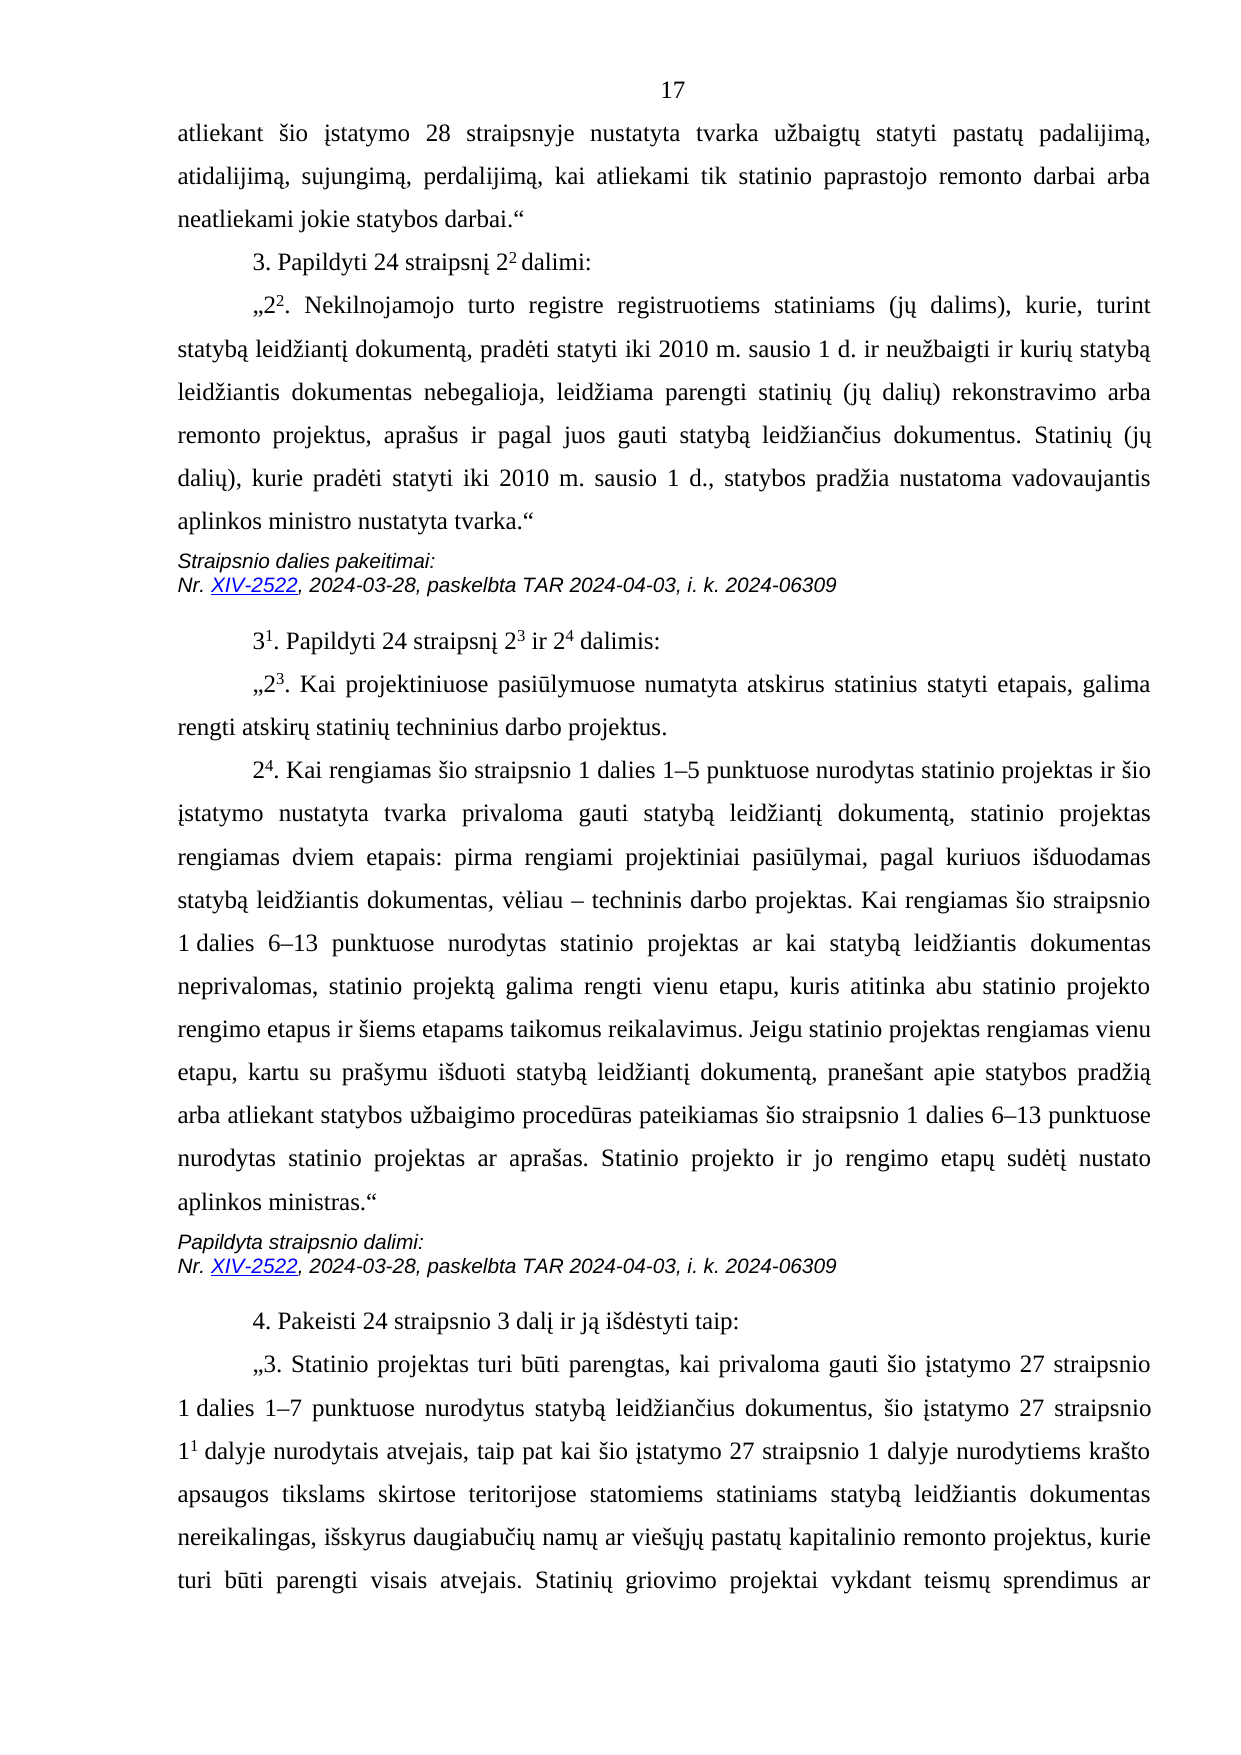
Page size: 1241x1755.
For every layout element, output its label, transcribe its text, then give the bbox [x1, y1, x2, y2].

text Nr. XIV-2522, 2024-03-28, paskelbta TAR 2024-04-03, i. k. 2024-06309 [177, 573, 1152, 597]
text Straipsnio dalies pakeitimai: [177, 549, 1152, 573]
text 31. Papildyti 24 straipsnį 23 ir 24 dalimis: [177, 626, 1152, 655]
text Nr. XIV-2522, 2024-03-28, paskelbta TAR 2024-04-03, i. k. 2024-06309 [177, 1254, 1152, 1278]
text „3. Statinio projektas turi būti parengtas, kai privaloma gauti šio įstatymo 27 straipsnio 1 dalies 1–7 punktuose nurodytus statybą leidžiančius dokumentus, šio įstatymo 27 straipsnio 11 dalyje nurodytais atvejais, taip pat kai šio įstatymo 27 straipsnio 1 dalyje nurodytiems krašto apsaugos tikslams skirtose teritorijose statomiems statiniams statybą leidžiantis dokumentas nereikalingas, išskyrus daugiabučių namų ar viešųjų pastatų kapitalinio remonto projektus, kurie turi būti parengti visais atvejais. Statinių griovimo projektai vykdant teismų sprendimus ar [177, 1349, 1152, 1594]
text atliekant šio įstatymo 28 straipsnyje nustatyta tvarka užbaigtų statyti pastatų padalijimą, atidalijimą, sujungimą, perdalijimą, kai atliekami tik statinio paprastojo remonto darbai arba neatliekami jokie statybos darbai.“ [177, 118, 1152, 233]
text 3. Papildyti 24 straipsnį 22 dalimi: [177, 247, 1152, 276]
text 24. Kai rengiamas šio straipsnio 1 dalies 1–5 punktuose nurodytas statinio projektas ir šio įstatymo nustatyta tvarka privaloma gauti statybą leidžiantį dokumentą, statinio projektas rengiamas dviem etapais: pirma rengiami projektiniai pasiūlymai, pagal kuriuos išduodamas statybą leidžiantis dokumentas, vėliau – techninis darbo projektas. Kai rengiamas šio straipsnio 1 dalies 6–13 punktuose nurodytas statinio projektas ar kai statybą leidžiantis dokumentas neprivalomas, statinio projektą galima rengti vienu etapu, kuris atitinka abu statinio projekto rengimo etapus ir šiems etapams taikomus reikalavimus. Jeigu statinio projektas rengiamas vienu etapu, kartu su prašymu išduoti statybą leidžiantį dokumentą, pranešant apie statybos pradžią arba atliekant statybos užbaigimo procedūras pateikiamas šio straipsnio 1 dalies 6–13 punktuose nurodytas statinio projektas ar aprašas. Statinio projekto ir jo rengimo etapų sudėtį nustato aplinkos ministras.“ [177, 755, 1152, 1215]
text „23. Kai projektiniuose pasiūlymuose numatyta atskirus statinius statyti etapais, galima rengti atskirų statinių techninius darbo projektus. [177, 669, 1152, 741]
text 4. Pakeisti 24 straipsnio 3 dalį ir ją išdėstyti taip: [177, 1306, 1152, 1335]
text Papildyta straipsnio dalimi: [177, 1230, 1152, 1254]
text „22. Nekilnojamojo turto registre registruotiems statiniams (jų dalims), kurie, turint statybą leidžiantį dokumentą, pradėti statyti iki 2010 m. sausio 1 d. ir neužbaigti ir kurių statybą leidžiantis dokumentas nebegalioja, leidžiama parengti statinių (jų dalių) rekonstravimo arba remonto projektus, aprašus ir pagal juos gauti statybą leidžiančius dokumentus. Statinių (jų dalių), kurie pradėti statyti iki 2010 m. sausio 1 d., statybos pradžia nustatoma vadovaujantis aplinkos ministro nustatyta tvarka.“ [177, 291, 1152, 535]
